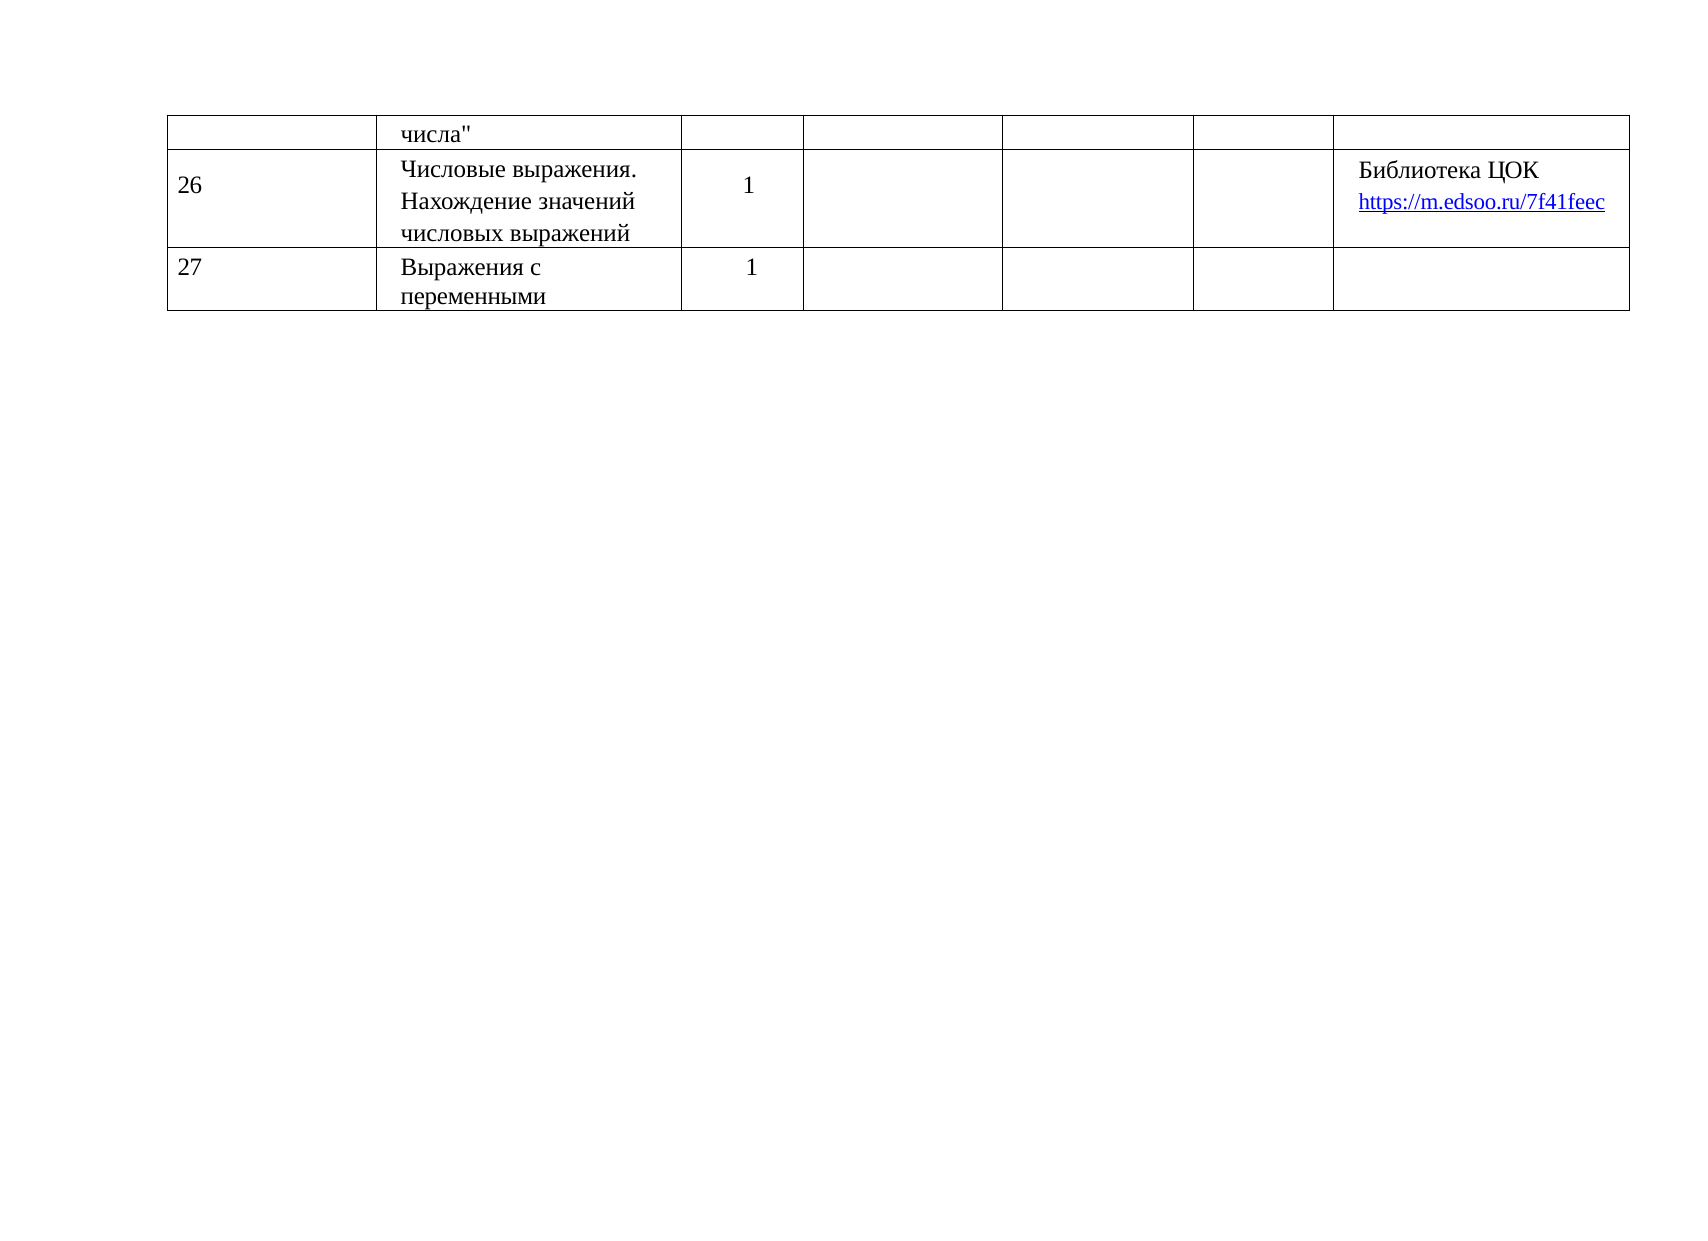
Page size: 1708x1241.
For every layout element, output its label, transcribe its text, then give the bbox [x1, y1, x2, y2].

table_cell [168, 116, 376, 149]
table_cell [682, 116, 803, 149]
table_cell [804, 116, 1002, 149]
table_cell [1003, 150, 1193, 247]
table_cell [1194, 150, 1333, 247]
table_cell [1003, 116, 1193, 149]
table_cell Выражения с переменными [377, 248, 681, 309]
table_cell 26 [168, 150, 376, 247]
table_cell 1 [682, 248, 803, 309]
table_cell 1 [682, 150, 803, 247]
table_cell [1334, 248, 1629, 309]
table_cell 27 [168, 248, 376, 309]
table_cell числа" [377, 116, 681, 149]
table_cell [1334, 116, 1629, 149]
table_cell [804, 150, 1002, 247]
table_cell [804, 248, 1002, 309]
table_cell [1003, 248, 1193, 309]
table_cell Библиотека ЦОК https://m.edsoo.ru/7f41feec [1334, 150, 1629, 247]
table_cell [1194, 116, 1333, 149]
table_cell [1194, 248, 1333, 309]
table_cell Числовые выражения. Нахождение значений числовых выражений [377, 150, 681, 247]
